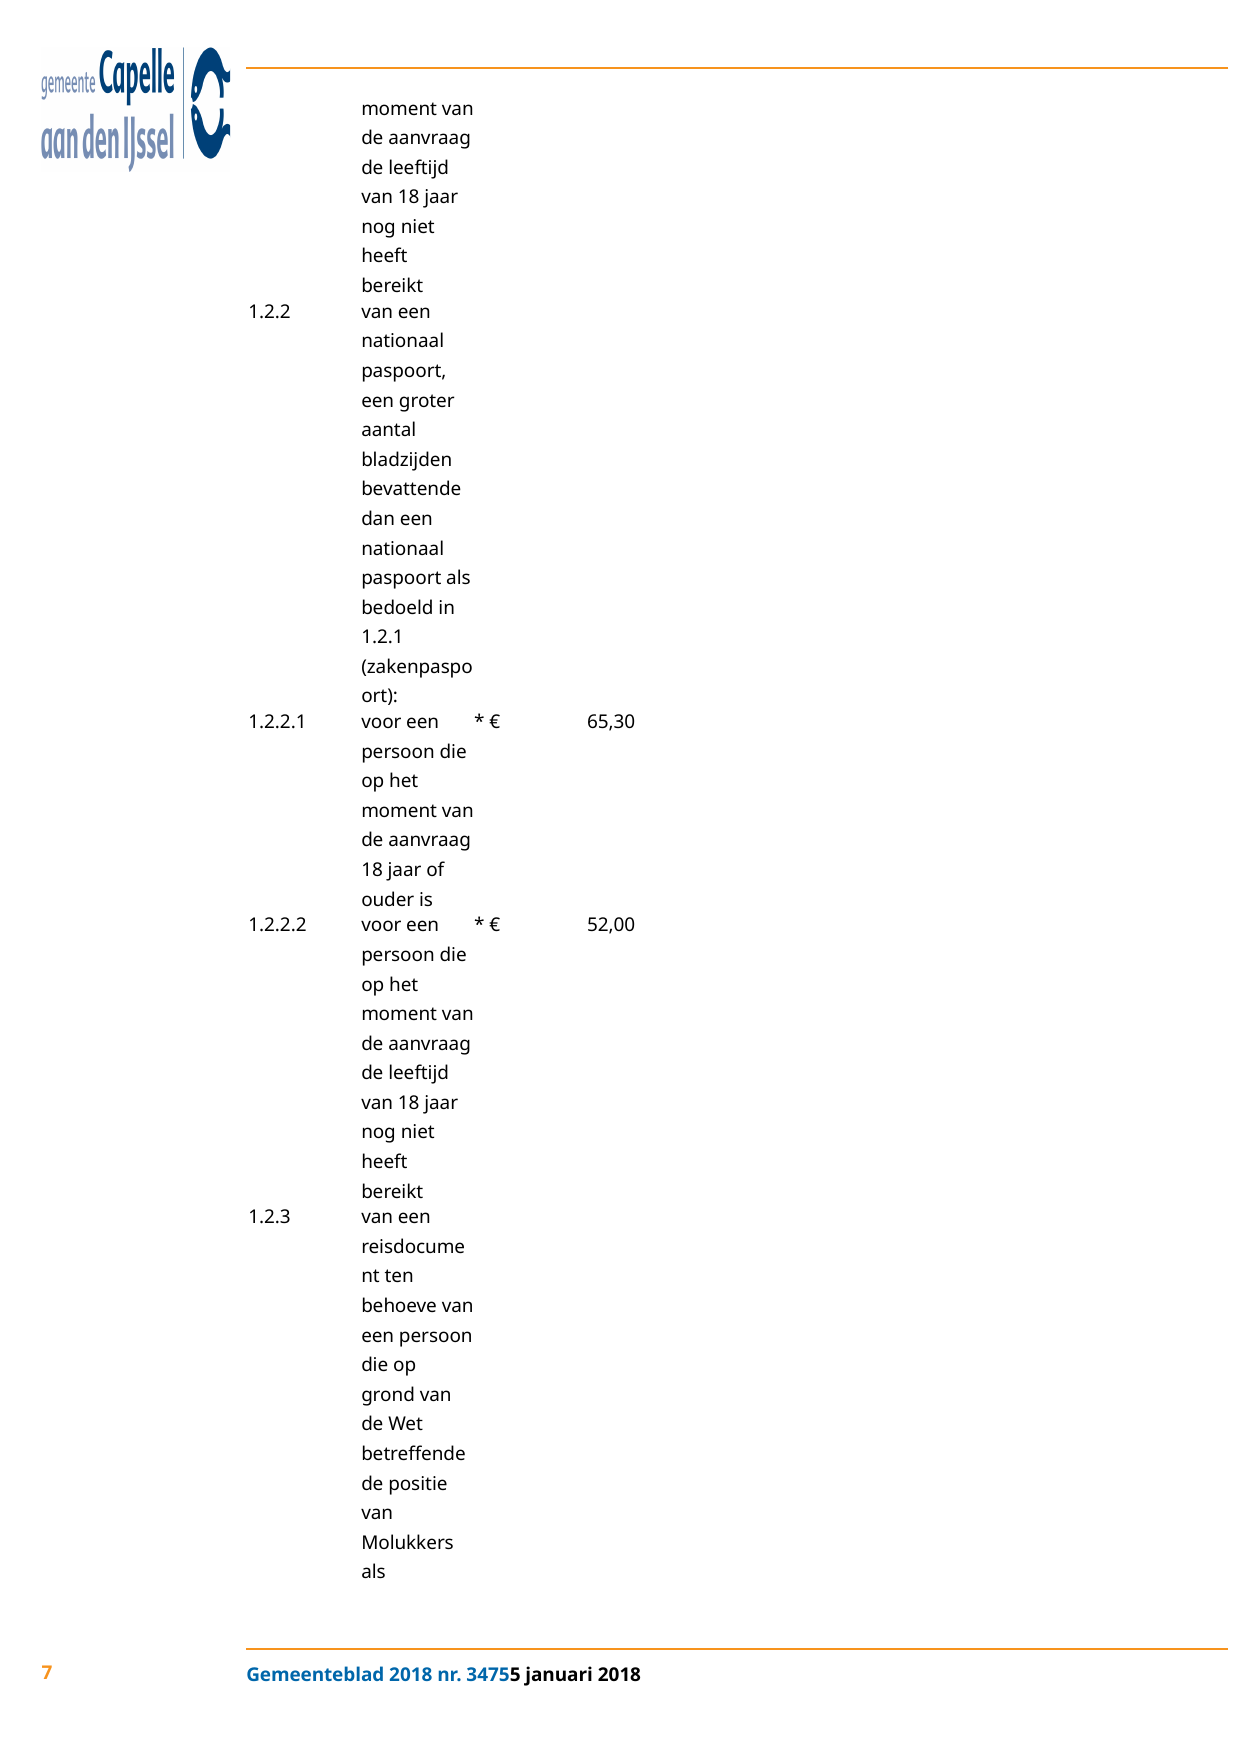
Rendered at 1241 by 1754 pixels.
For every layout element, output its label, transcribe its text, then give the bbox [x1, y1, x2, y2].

table_cell [474, 298, 587, 708]
table_cell 1.2.3 [248, 1204, 361, 1584]
table_cell [474, 95, 587, 298]
table_cell [587, 95, 700, 298]
table_cell voor een persoon die op het moment van de aanvraag de leeftijd van 18 jaar nog niet heeft bereikt [361, 912, 474, 1203]
table_cell [587, 298, 700, 708]
table_cell [474, 1204, 587, 1584]
table_cell moment van de aanvraag de leeftijd van 18 jaar nog niet heeft bereikt [361, 95, 474, 298]
table_cell [587, 1204, 700, 1584]
table_cell 1.2.2.2 [248, 912, 361, 1203]
table_cell 1.2.2 [248, 298, 361, 708]
picture [41, 47, 231, 172]
table_cell 52,00 [587, 912, 700, 1203]
table_cell voor een persoon die op het moment van de aanvraag 18 jaar of ouder is [361, 708, 474, 912]
table_cell van een reisdocument ten behoeve van een persoon die op grond van de Wet betreffende de positie van Molukkers als [361, 1204, 474, 1584]
table_cell 1.2.2.1 [248, 708, 361, 912]
table_cell [248, 95, 361, 298]
table_cell van een nationaal paspoort, een groter aantal bladzijden bevattende dan een nationaal paspoort als bedoeld in 1.2.1 (zakenpaspoort): [361, 298, 474, 708]
table_cell * € [474, 708, 587, 912]
table_cell 65,30 [587, 708, 700, 912]
table_cell * € [474, 912, 587, 1203]
